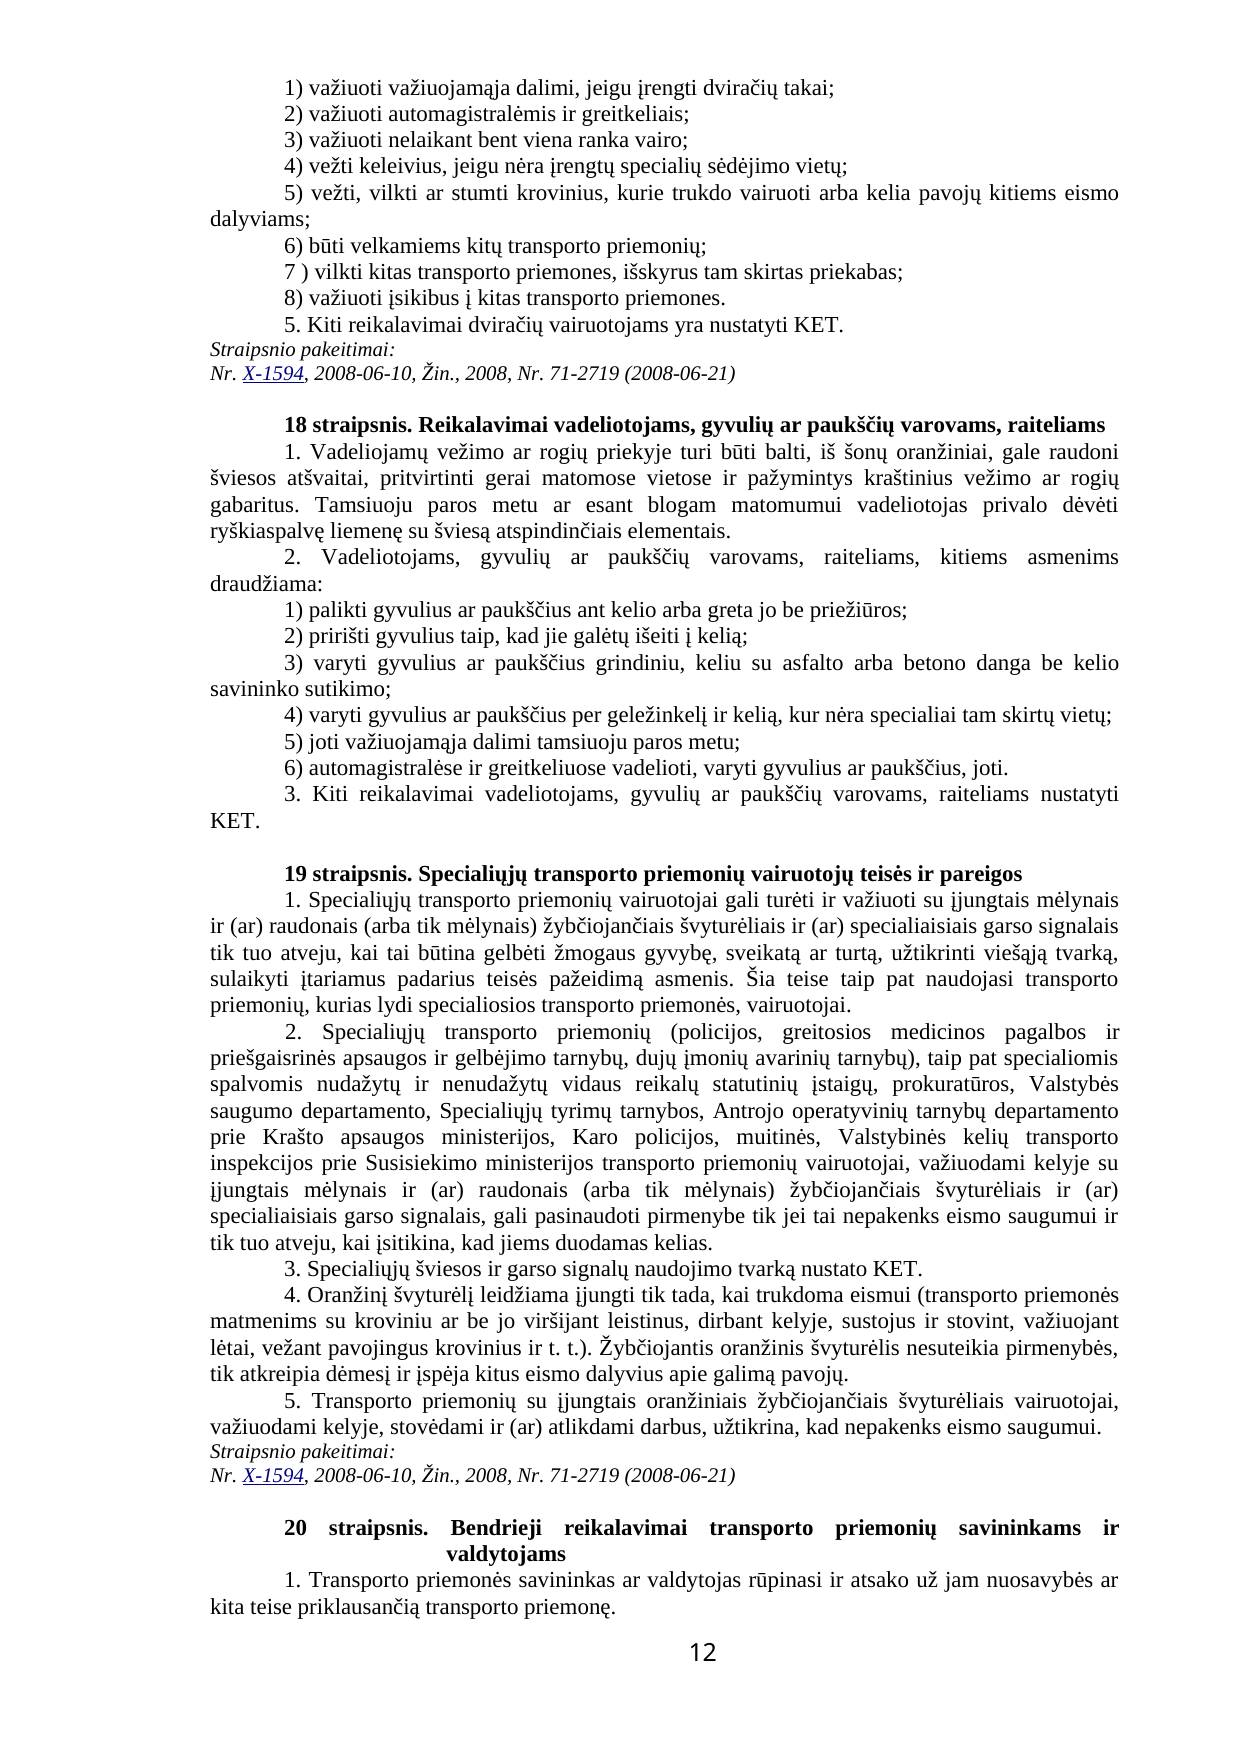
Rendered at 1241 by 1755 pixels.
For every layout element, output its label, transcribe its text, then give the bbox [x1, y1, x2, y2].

text 2. Specialiųjų transporto priemonių (policijos, greitosios medicinos pagalbos ir priešgaisrinės apsaugos ir gelbėjimo tarnybų, dujų įmonių avarinių tarnybų), taip pat specialiomis spalvomis nudažytų ir nenudažytų vidaus reikalų statutinių įstaigų, prokuratūros, Valstybės saugumo departamento, Specialiųjų tyrimų tarnybos, Antrojo operatyvinių tarnybų departamento prie Krašto apsaugos ministerijos, Karo policijos, muitinės, Valstybinės kelių transporto inspekcijos prie Susisiekimo ministerijos transporto priemonių vairuotojai, važiuodami kelyje su įjungtais mėlynais ir (ar) raudonais (arba tik mėlynais) žybčiojančiais švyturėliais ir (ar) specialiaisiais garso signalais, gali pasinaudoti pirmenybe tik jei tai nepakenks eismo saugumui ir tik tuo atveju, kai įsitikina, kad jiems duodamas kelias. [210, 1018, 1120, 1255]
text Straipsnio pakeitimai: [210, 1439, 1120, 1463]
text 1) važiuoti važiuojamąja dalimi, jeigu įrengti dviračių takai; [210, 73, 1120, 100]
text Straipsnio pakeitimai: [210, 337, 1120, 361]
text 2) važiuoti automagistralėmis ir greitkeliais; [210, 100, 1120, 126]
text 3) varyti gyvulius ar paukščius grindiniu, keliu su asfalto arba betono danga be kelio savininko sutikimo; [210, 649, 1120, 701]
text 4. Oranžinį švyturėlį leidžiama įjungti tik tada, kai trukdoma eismui (transporto priemonės matmenims su kroviniu ar be jo viršijant leistinus, dirbant kelyje, sustojus ir stovint, važiuojant lėtai, vežant pavojingus krovinius ir t. t.). Žybčiojantis oranžinis švyturėlis nesuteikia pirmenybės, tik atkreipia dėmesį ir įspėja kitus eismo dalyvius apie galimą pavojų. [210, 1281, 1120, 1387]
text 1. Transporto priemonės savininkas ar valdytojas rūpinasi ir atsako už jam nuosavybės ar kita teise priklausančią transporto priemonę. [210, 1567, 1120, 1619]
text 19 straipsnis. Specialiųjų transporto priemonių vairuotojų teisės ir pareigos [210, 859, 1120, 886]
text 8) važiuoti įsikibus į kitas transporto priemones. [210, 284, 1120, 311]
text 1. Specialiųjų transporto priemonių vairuotojai gali turėti ir važiuoti su įjungtais mėlynais ir (ar) raudonais (arba tik mėlynais) žybčiojančiais švyturėliais ir (ar) specialiaisiais garso signalais tik tuo atveju, kai tai būtina gelbėti žmogaus gyvybę, sveikatą ar turtą, užtikrinti viešąją tvarką, sulaikyti įtariamus padarius teisės pažeidimą asmenis. Šia teise taip pat naudojasi transporto priemonių, kurias lydi specialiosios transporto priemonės, vairuotojai. [210, 886, 1120, 1018]
text Nr. X-1594, 2008-06-10, Žin., 2008, Nr. 71-2719 (2008-06-21) [210, 1463, 1120, 1487]
text 20 straipsnis. Bendrieji reikalavimai transporto priemonių savininkams ir valdytojams [284, 1514, 1120, 1567]
text 5. Kiti reikalavimai dviračių vairuotojams yra nustatyti KET. [210, 311, 1120, 337]
text 6) būti velkamiems kitų transporto priemonių; [210, 232, 1120, 258]
text 5) joti važiuojamąja dalimi tamsiuoju paros metu; [210, 728, 1120, 754]
text 1) palikti gyvulius ar paukščius ant kelio arba greta jo be priežiūros; [210, 596, 1120, 622]
text 6) automagistralėse ir greitkeliuose vadelioti, varyti gyvulius ar paukščius, joti. [210, 754, 1120, 781]
text 7 ) vilkti kitas transporto priemones, išskyrus tam skirtas priekabas; [210, 258, 1120, 284]
text 2) pririšti gyvulius taip, kad jie galėtų išeiti į kelią; [210, 622, 1120, 649]
text 5) vežti, vilkti ar stumti krovinius, kurie trukdo vairuoti arba kelia pavojų kitiems eismo dalyviams; [210, 179, 1120, 232]
text 2. Vadeliotojams, gyvulių ar paukščių varovams, raiteliams, kitiems asmenims draudžiama: [210, 543, 1120, 596]
text 1. Vadeliojamų vežimo ar rogių priekyje turi būti balti, iš šonų oranžiniai, gale raudoni šviesos atšvaitai, pritvirtinti gerai matomose vietose ir pažymintys kraštinius vežimo ar rogių gabaritus. Tamsiuoju paros metu ar esant blogam matomumui vadeliotojas privalo dėvėti ryškiaspalvę liemenę su šviesą atspindinčiais elementais. [210, 438, 1120, 543]
text 5. Transporto priemonių su įjungtais oranžiniais žybčiojančiais švyturėliais vairuotojai, važiuodami kelyje, stovėdami ir (ar) atlikdami darbus, užtikrina, kad nepakenks eismo saugumui. [210, 1387, 1120, 1439]
text 3) važiuoti nelaikant bent viena ranka vairo; [210, 126, 1120, 153]
text 3. Specialiųjų šviesos ir garso signalų naudojimo tvarką nustato KET. [210, 1255, 1120, 1281]
text Nr. X-1594, 2008-06-10, Žin., 2008, Nr. 71-2719 (2008-06-21) [210, 361, 1120, 385]
text 3. Kiti reikalavimai vadeliotojams, gyvulių ar paukščių varovams, raiteliams nustatyti KET. [210, 781, 1120, 833]
text 18 straipsnis. Reikalavimai vadeliotojams, gyvulių ar paukščių varovams, raiteliams [284, 412, 1120, 438]
text 4) vežti keleivius, jeigu nėra įrengtų specialių sėdėjimo vietų; [210, 153, 1120, 179]
text 4) varyti gyvulius ar paukščius per geležinkelį ir kelią, kur nėra specialiai tam skirtų vietų; [210, 701, 1120, 728]
